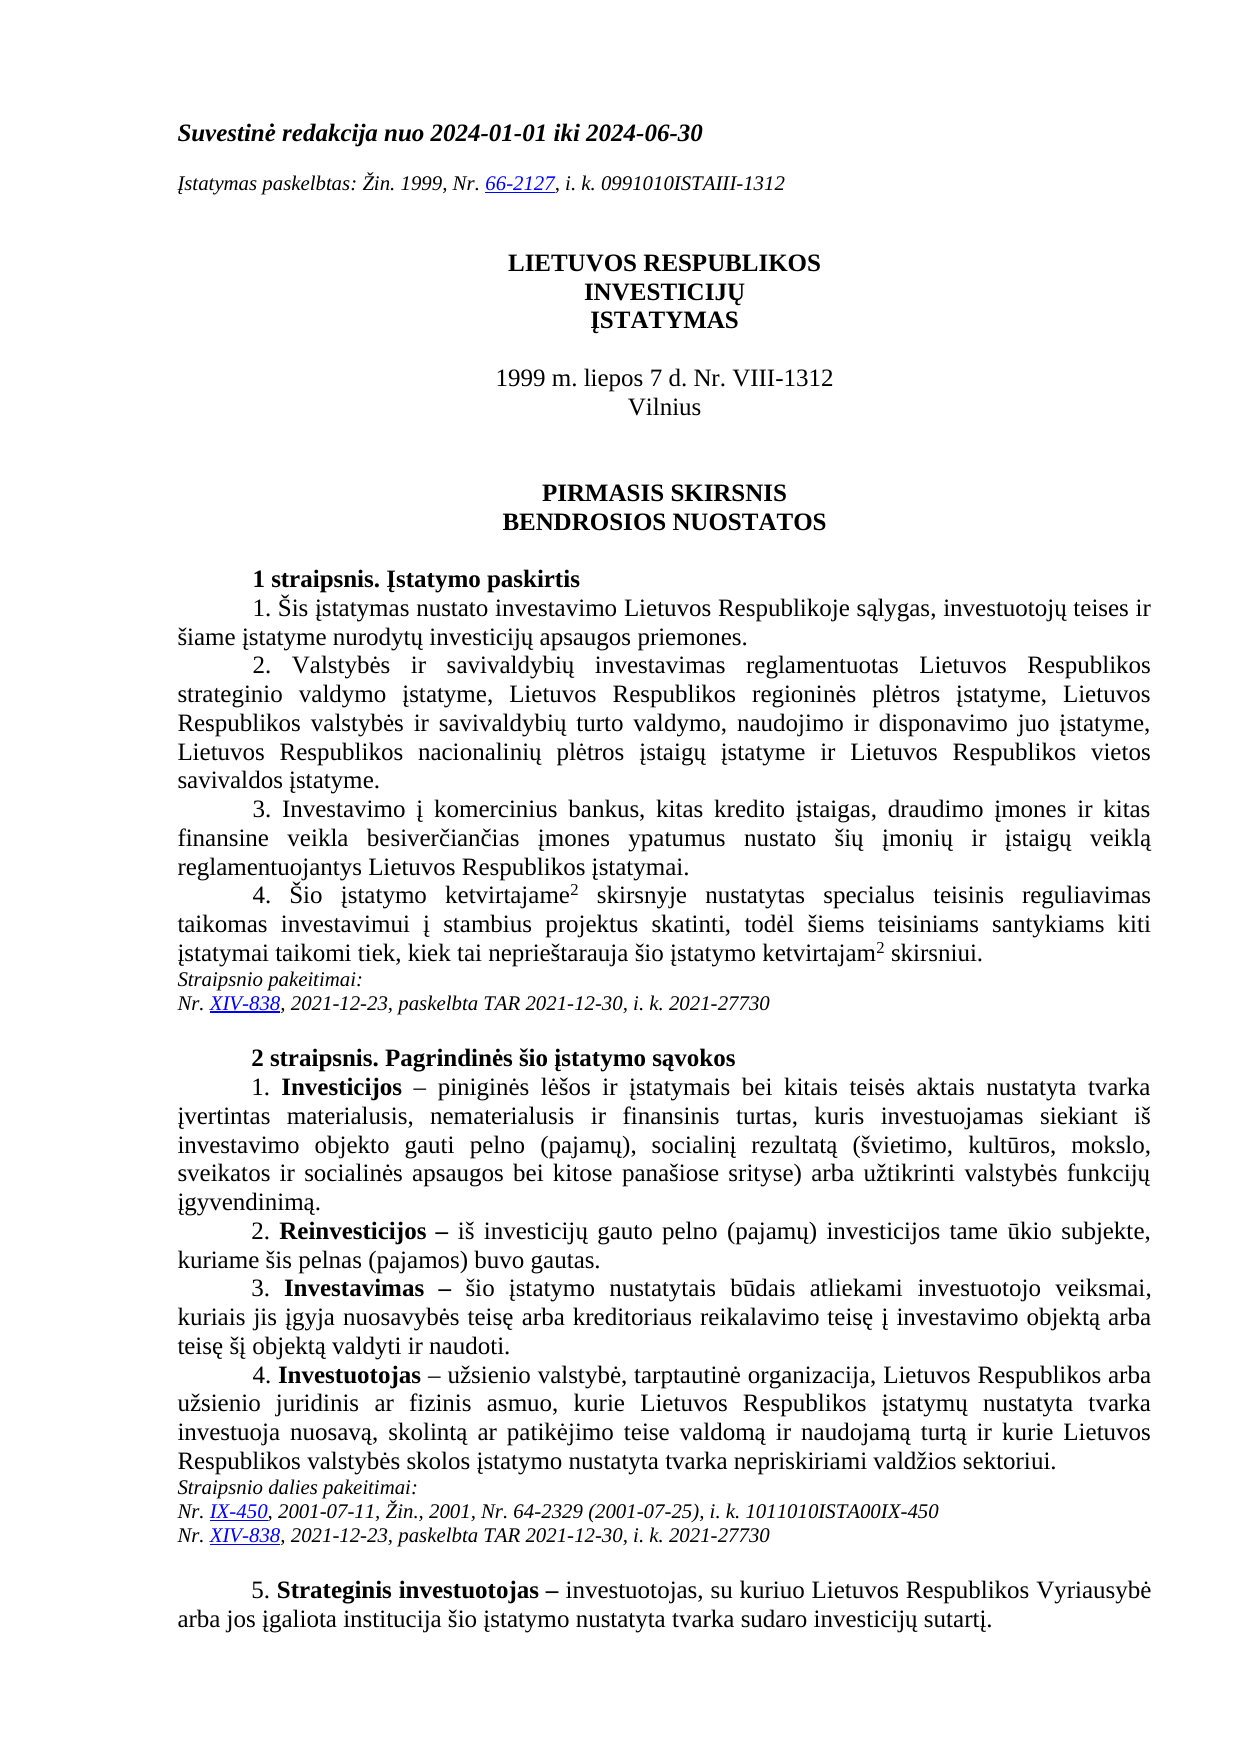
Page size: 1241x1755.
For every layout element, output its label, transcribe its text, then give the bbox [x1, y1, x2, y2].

text 1. Investicijos – piniginės lėšos ir įstatymais bei kitais teisės aktais nustatyta tvarka įvertintas materialusis, nematerialusis ir finansinis turtas, kuris investuojamas siekiant iš investavimo objekto gauti pelno (pajamų), socialinį rezultatą (švietimo, kultūros, mokslo, sveikatos ir socialinės apsaugos bei kitose panašiose srityse) arba užtikrinti valstybės funkcijų įgyvendinimą. [177, 1072, 1152, 1216]
text 3. Investavimo į komercinius bankus, kitas kredito įstaigas, draudimo įmones ir kitas finansine veikla besiverčiančias įmones ypatumus nustato šių įmonių ir įstaigų veiklą reglamentuojantys Lietuvos Respublikos įstatymai. [177, 794, 1152, 880]
text BENDROSIOS NUOSTATOS [177, 507, 1152, 535]
text 5. Strateginis investuotojas – investuotojas, su kuriuo Lietuvos Respublikos Vyriausybė arba jos įgaliota institucija šio įstatymo nustatyta tvarka sudaro investicijų sutartį. [177, 1576, 1152, 1633]
text Straipsnio dalies pakeitimai: [177, 1475, 1152, 1499]
text LIETUVOS RESPUBLIKOS INVESTICIJŲ ĮSTATYMAS [177, 248, 1152, 334]
text 4. Investuotojas – užsienio valstybė, tarptautinė organizacija, Lietuvos Respublikos arba užsienio juridinis ar fizinis asmuo, kurie Lietuvos Respublikos įstatymų nustatyta tvarka investuoja nuosavą, skolintą ar patikėjimo teise valdomą ir naudojamą turtą ir kurie Lietuvos Respublikos valstybės skolos įstatymo nustatyta tvarka nepriskiriami valdžios sektoriui. [177, 1360, 1152, 1475]
text 2 straipsnis. Pagrindinės šio įstatymo sąvokos [177, 1043, 1152, 1072]
text 3. Investavimas – šio įstatymo nustatytais būdais atliekami investuotojo veiksmai, kuriais jis įgyja nuosavybės teisę arba kreditoriaus reikalavimo teisę į investavimo objektą arba teisę šį objektą valdyti ir naudoti. [177, 1273, 1152, 1360]
text Nr. IX-450, 2001-07-11, Žin., 2001, Nr. 64-2329 (2001-07-25), i. k. 1011010ISTA00IX-450 [177, 1499, 1152, 1523]
text Suvestinė redakcija nuo 2024-01-01 iki 2024-06-30 [177, 118, 1152, 147]
text 4. Šio įstatymo ketvirtajame2 skirsnyje nustatytas specialus teisinis reguliavimas taikomas investavimui į stambius projektus skatinti, todėl šiems teisiniams santykiams kiti įstatymai taikomi tiek, kiek tai neprieštarauja šio įstatymo ketvirtajam2 skirsniui. [177, 880, 1152, 967]
text Vilnius [177, 392, 1152, 420]
text 1 straipsnis. Įstatymo paskirtis [177, 564, 1152, 593]
text 1999 m. liepos 7 d. Nr. VIII-1312 [177, 363, 1152, 392]
text 2. Reinvesticijos – iš investicijų gauto pelno (pajamų) investicijos tame ūkio subjekte, kuriame šis pelnas (pajamos) buvo gautas. [177, 1216, 1152, 1273]
text Straipsnio pakeitimai: [177, 967, 1152, 991]
text Nr. XIV-838, 2021-12-23, paskelbta TAR 2021-12-30, i. k. 2021-27730 [177, 1523, 1152, 1547]
subtitle PIRMASIS SKIRSNIS [177, 478, 1152, 507]
text Įstatymas paskelbtas: Žin. 1999, Nr. 66-2127, i. k. 0991010ISTAIII-1312 [177, 171, 1152, 195]
text Nr. XIV-838, 2021-12-23, paskelbta TAR 2021-12-30, i. k. 2021-27730 [177, 991, 1152, 1015]
text 1. Šis įstatymas nustato investavimo Lietuvos Respublikoje sąlygas, investuotojų teises ir šiame įstatyme nurodytų investicijų apsaugos priemones. [177, 593, 1152, 650]
text 2. Valstybės ir savivaldybių investavimas reglamentuotas Lietuvos Respublikos strateginio valdymo įstatyme, Lietuvos Respublikos regioninės plėtros įstatyme, Lietuvos Respublikos valstybės ir savivaldybių turto valdymo, naudojimo ir disponavimo juo įstatyme, Lietuvos Respublikos nacionalinių plėtros įstaigų įstatyme ir Lietuvos Respublikos vietos savivaldos įstatyme. [177, 650, 1152, 794]
